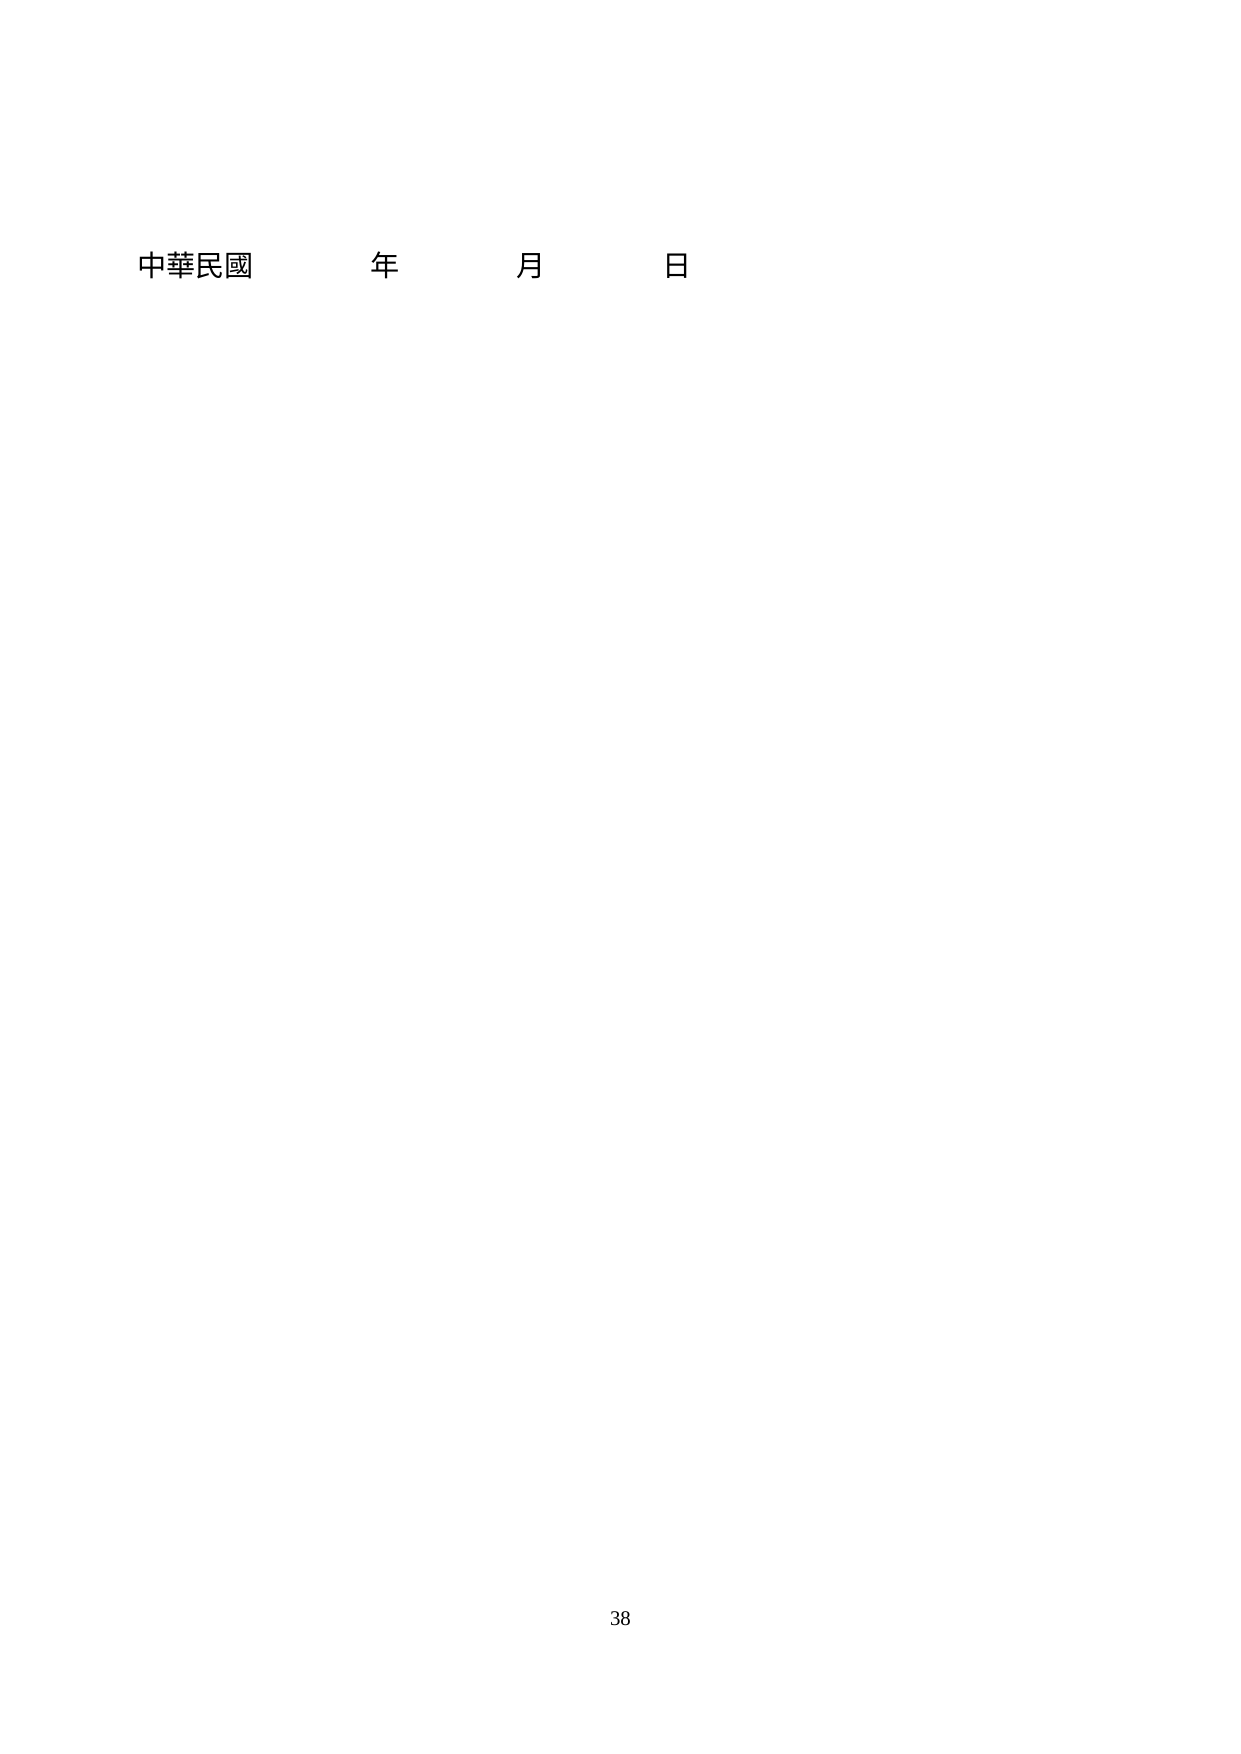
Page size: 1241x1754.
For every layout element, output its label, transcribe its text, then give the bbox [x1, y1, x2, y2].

text 中華民國 年 月 日 [137, 222, 1122, 285]
